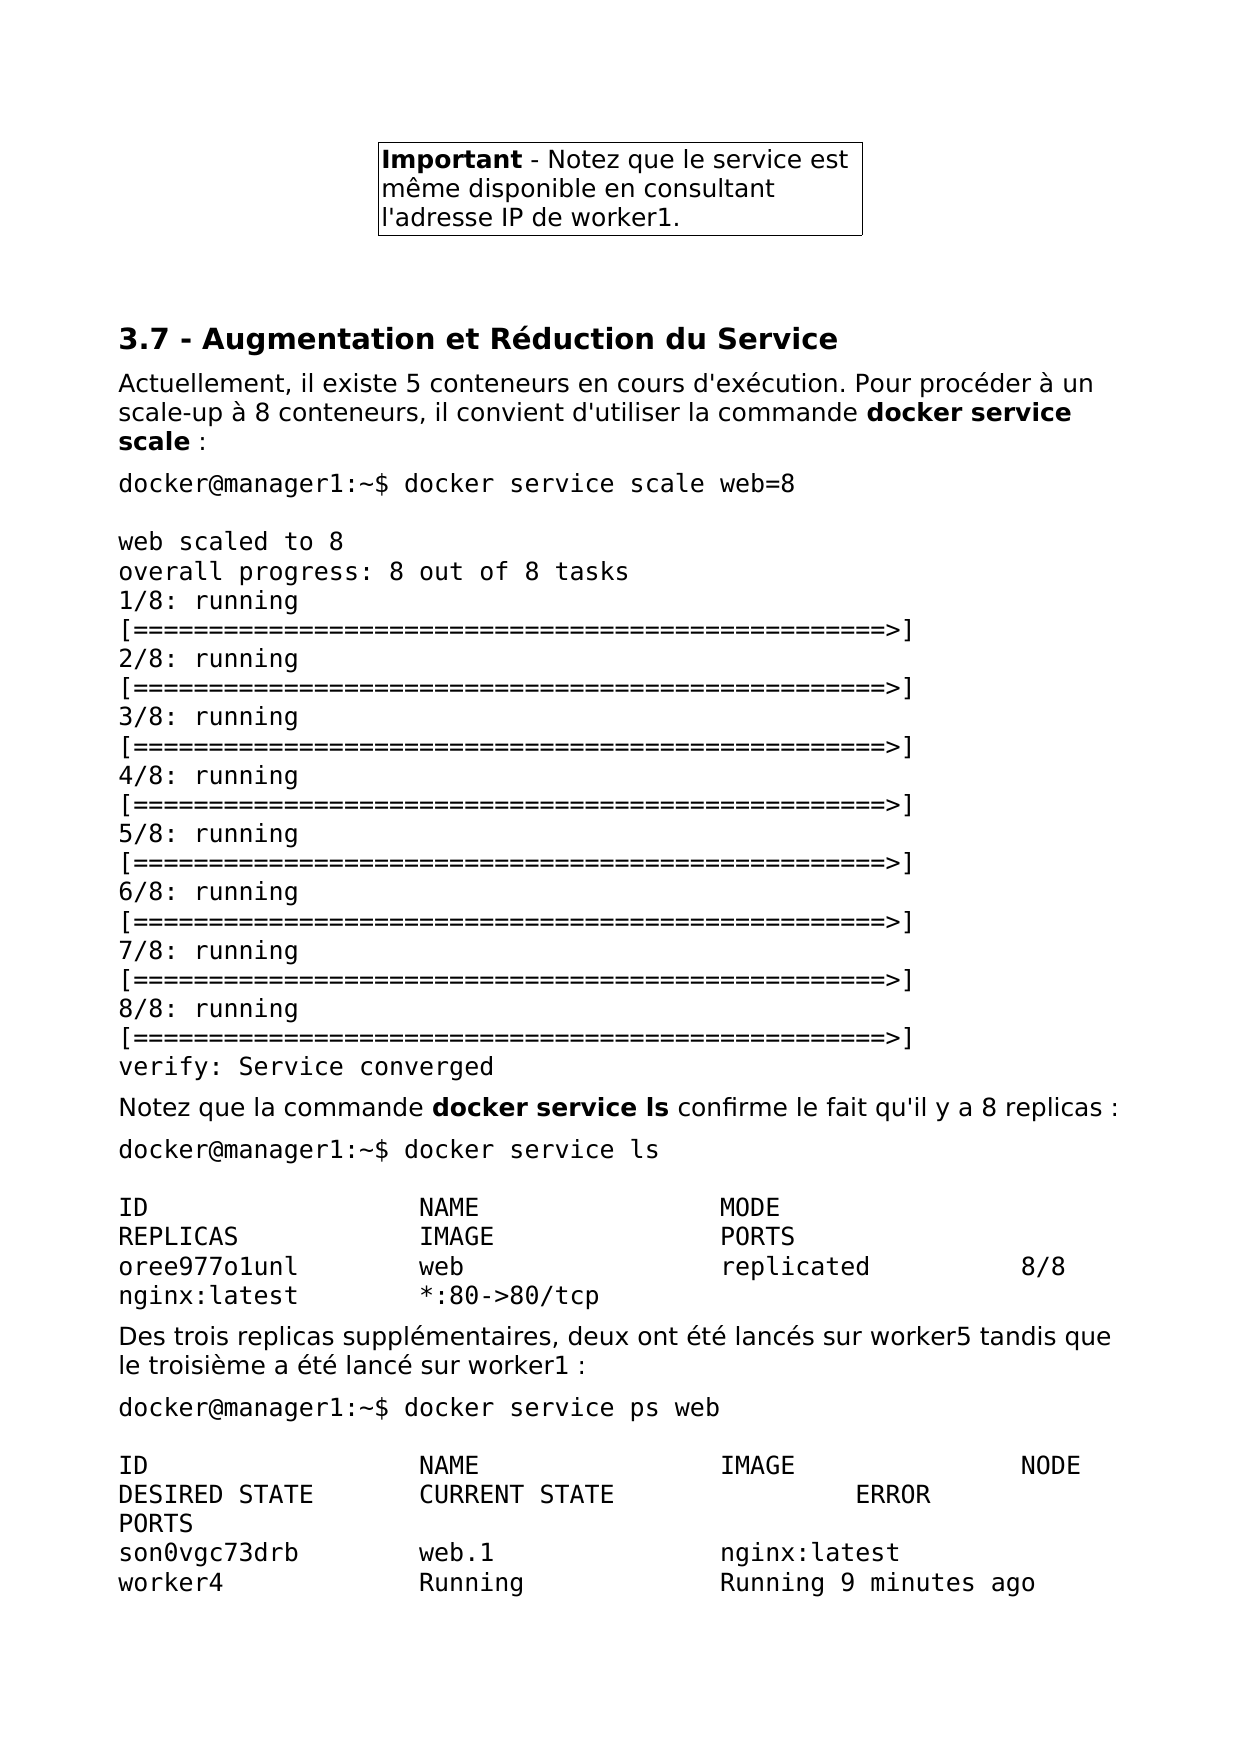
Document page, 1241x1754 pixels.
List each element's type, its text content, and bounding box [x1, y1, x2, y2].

text docker@manager1:~$ docker service ps web ID NAME IMAGE NODE DESIRED STATE CURRENT STATE ERROR PORTS son0vgc73drb web.1 nginx:latest worker4 Running Running 9 minutes ago [118, 1393, 1122, 1626]
text docker@manager1:~$ docker service scale web=8 web scaled to 8 overall progress: 8 out of 8 tasks 1/8: running [==================================================>] 2/8: running [==================================================>] 3/8: running [==================================================>] 4/8: running [==================================================>] 5/8: running [==================================================>] 6/8: running [==================================================>] 7/8: running [==================================================>] 8/8: running [==================================================>] verify: Service converged [118, 469, 1122, 1082]
table_header Important - Notez que le service est même disponible en consultant l'adresse IP de worker1. [379, 143, 862, 235]
text Notez que la commande docker service ls confirme le fait qu'il y a 8 replicas : [118, 1093, 1122, 1123]
text Des trois replicas supplémentaires, deux ont été lancés sur worker5 tandis que le troisième a été lancé sur worker1 : [118, 1322, 1122, 1380]
subtitle 3.7 - Augmentation et Réduction du Service [118, 323, 1122, 357]
text docker@manager1:~$ docker service ls ID NAME MODE REPLICAS IMAGE PORTS oree977o1unl web replicated 8/8 nginx:latest *:80->80/tcp [118, 1135, 1122, 1310]
text Actuellement, il existe 5 conteneurs en cours d'exécution. Pour procéder à un scale-up à 8 conteneurs, il convient d'utiliser la commande docker service scale : [118, 369, 1122, 457]
